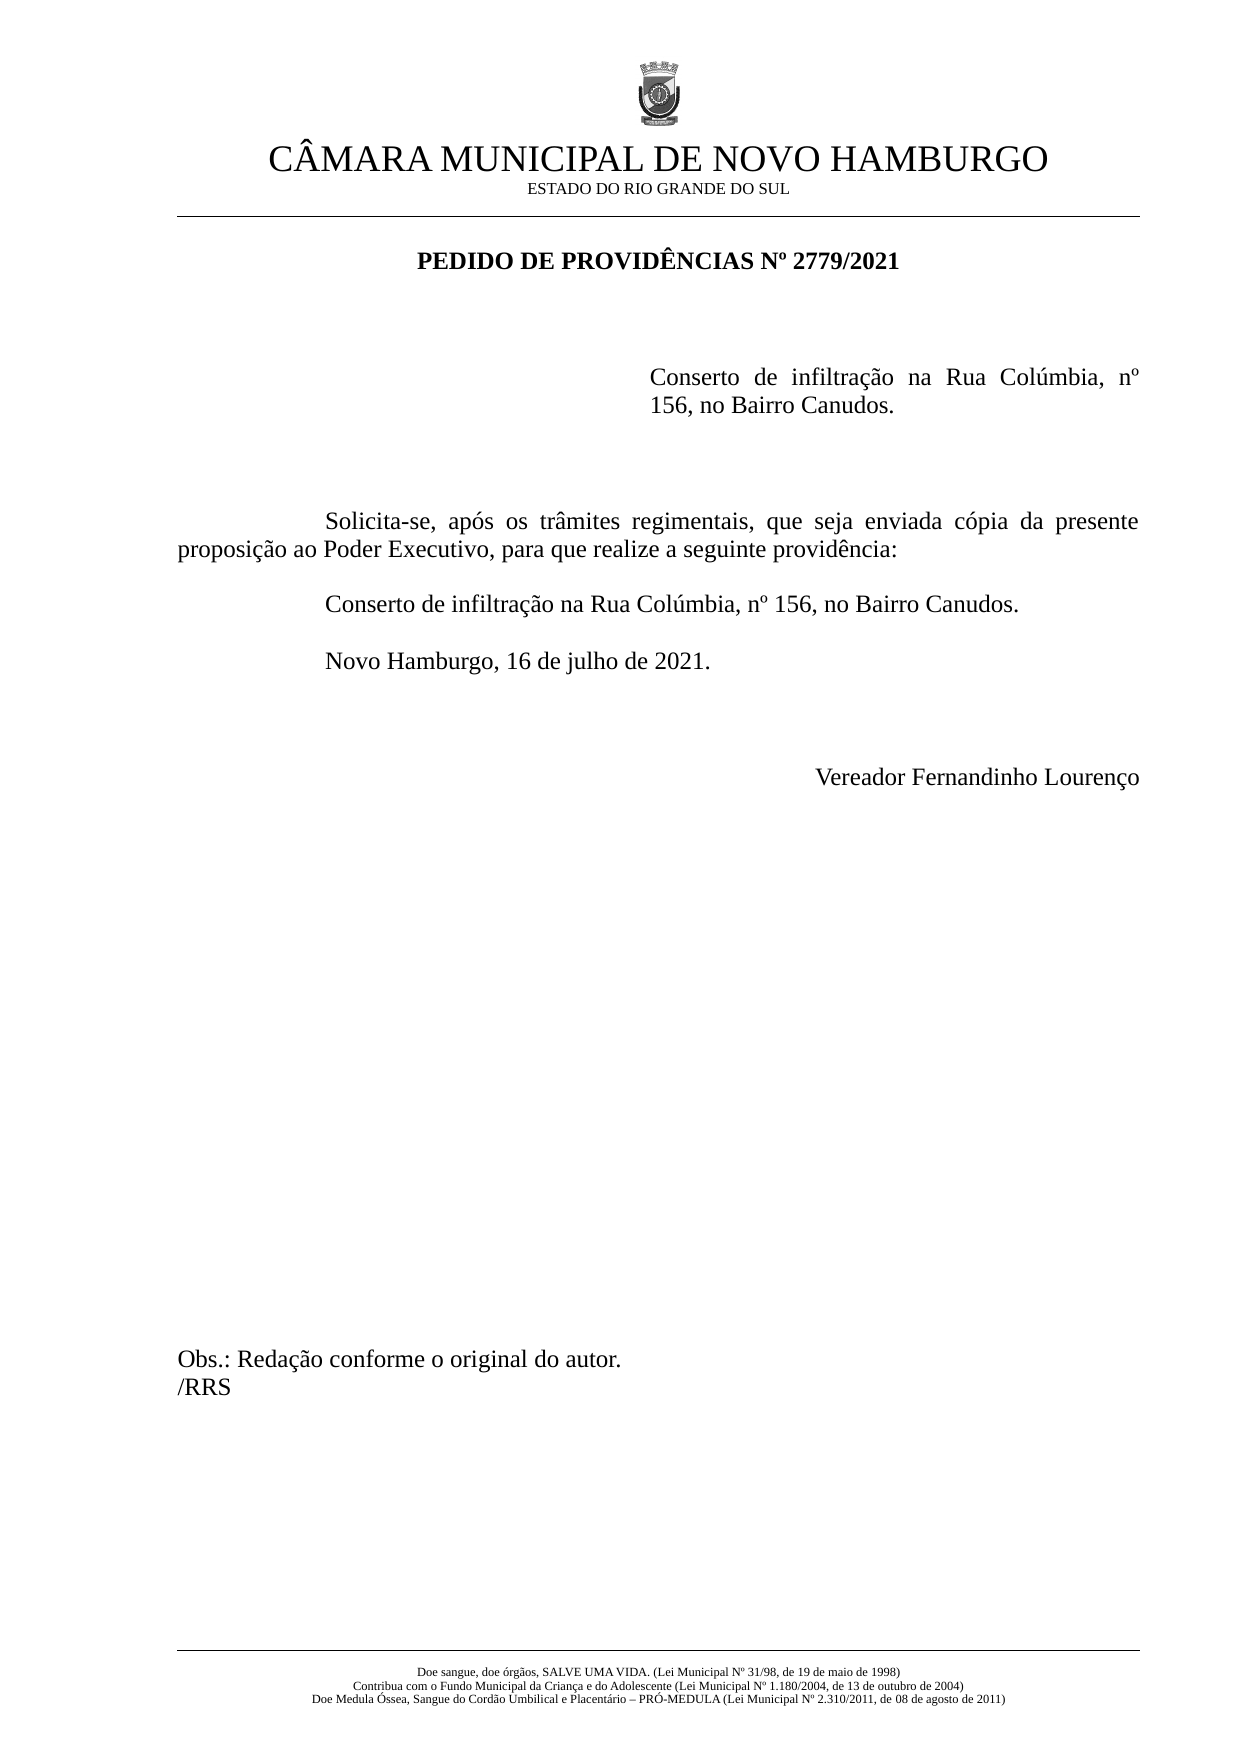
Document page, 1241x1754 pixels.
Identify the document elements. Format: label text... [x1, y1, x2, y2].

text PEDIDO DE PROVIDÊNCIAS Nº 2779/2021 [177, 247, 1140, 274]
text Novo Hamburgo, 16 de julho de 2021. [177, 647, 1140, 675]
text /RRS [177, 1373, 1140, 1401]
text Obs.: Redação conforme o original do autor. [177, 1345, 1140, 1373]
list Conserto de infiltração na Rua Colúmbia, nº 156, no Bairro Canudos. [649, 363, 1140, 418]
text Vereador Fernandinho Lourenço [649, 763, 1140, 791]
text Solicita-se, após os trâmites regimentais, que seja enviada cópia da presente proposição ao Poder Executivo, para que realize a seguinte providência: [177, 507, 1140, 562]
list Conserto de infiltração na Rua Colúmbia, nº 156, no Bairro Canudos. [177, 590, 1140, 618]
